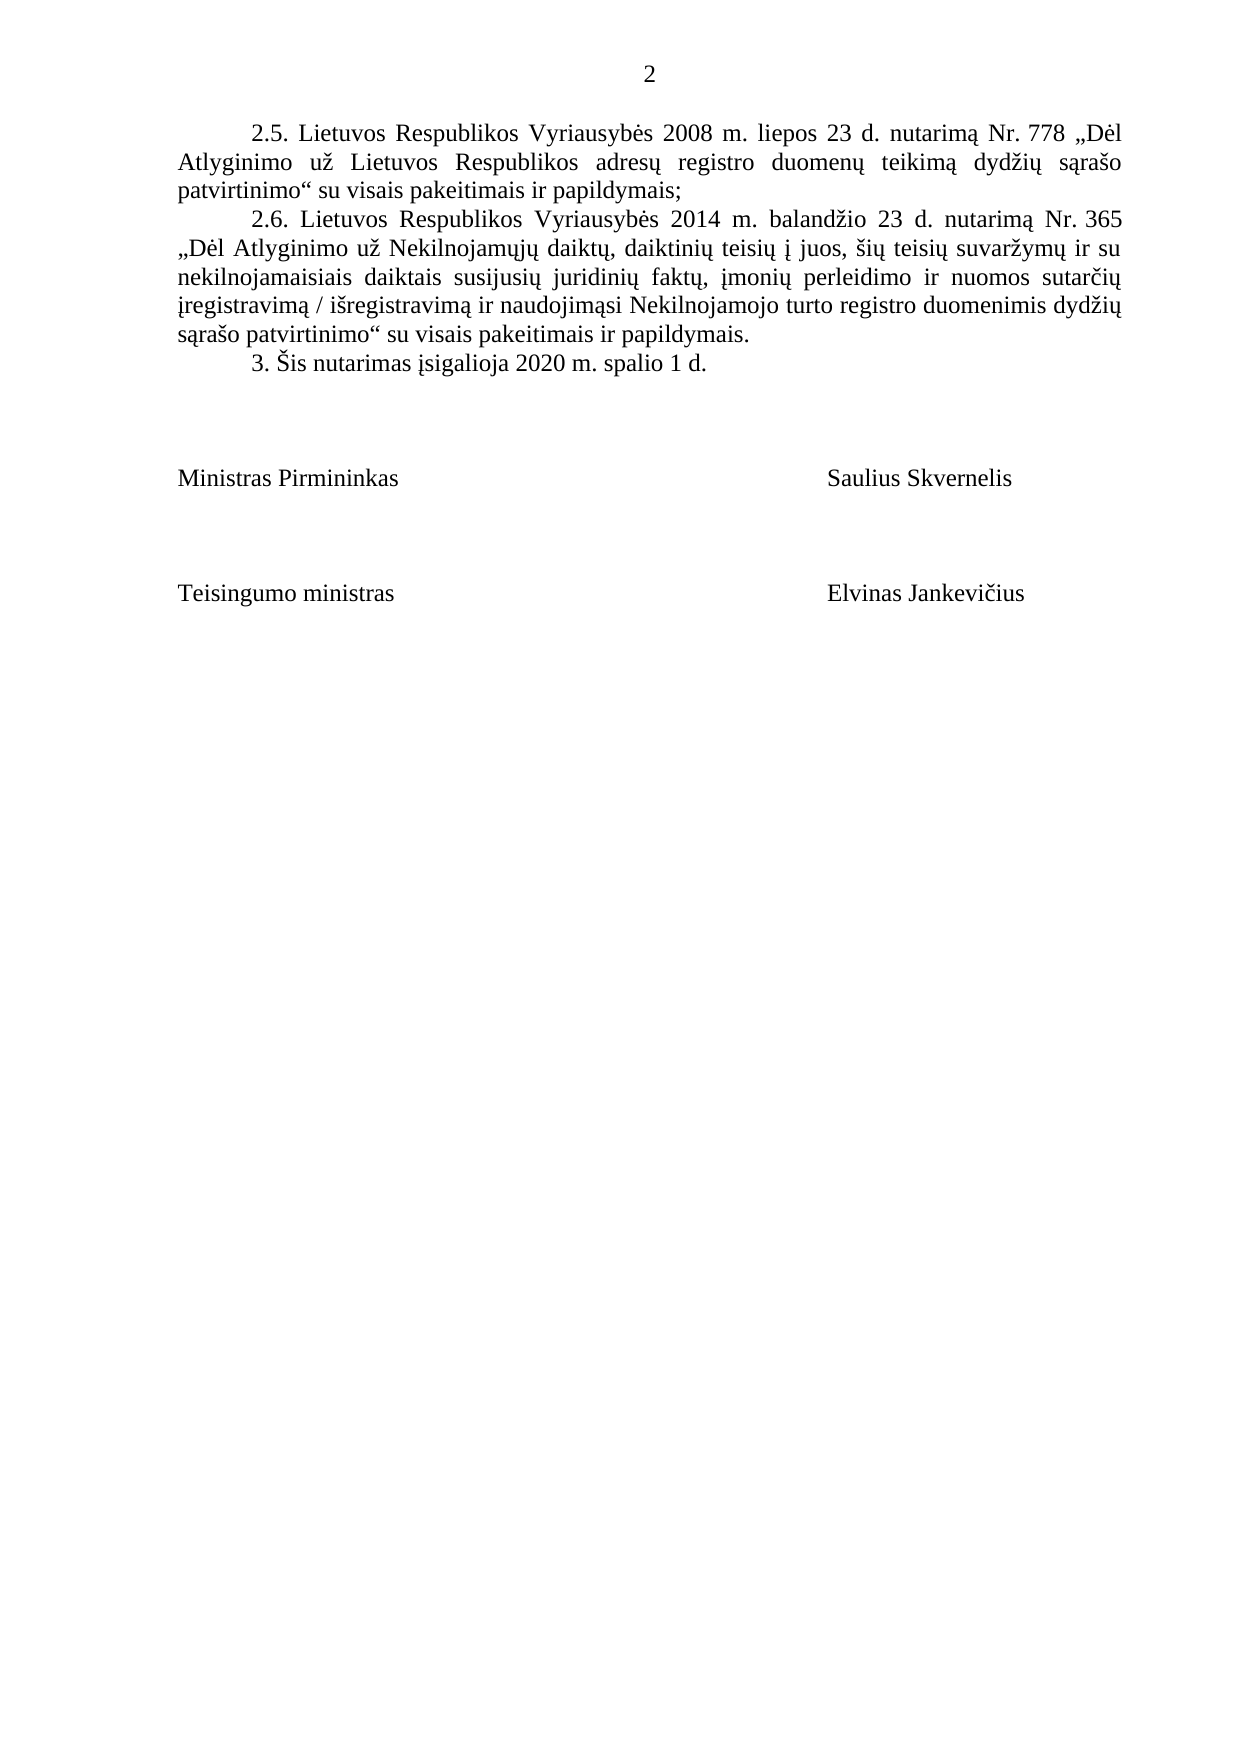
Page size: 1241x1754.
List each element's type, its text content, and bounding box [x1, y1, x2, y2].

text 3. Šis nutarimas įsigalioja 2020 m. spalio 1 d. [177, 348, 1122, 377]
text Ministras Pirmininkas Saulius Skvernelis [177, 463, 1122, 492]
text Teisingumo ministras Elvinas Jankevičius [177, 578, 1122, 607]
text 2.6. Lietuvos Respublikos Vyriausybės 2014 m. balandžio 23 d. nutarimą Nr. 365 „Dėl Atlyginimo už Nekilnojamųjų daiktų, daiktinių teisių į juos, šių teisių suvaržymų ir su nekilnojamaisiais daiktais susijusių juridinių faktų, įmonių perleidimo ir nuomos sutarčių įregistravimą / išregistravimą ir naudojimąsi Nekilnojamojo turto registro duomenimis dydžių sąrašo patvirtinimo“ su visais pakeitimais ir papildymais. [177, 204, 1122, 348]
text 2.5. Lietuvos Respublikos Vyriausybės 2008 m. liepos 23 d. nutarimą Nr. 778 „Dėl Atlyginimo už Lietuvos Respublikos adresų registro duomenų teikimą dydžių sąrašo patvirtinimo“ su visais pakeitimais ir papildymais; [177, 118, 1122, 204]
